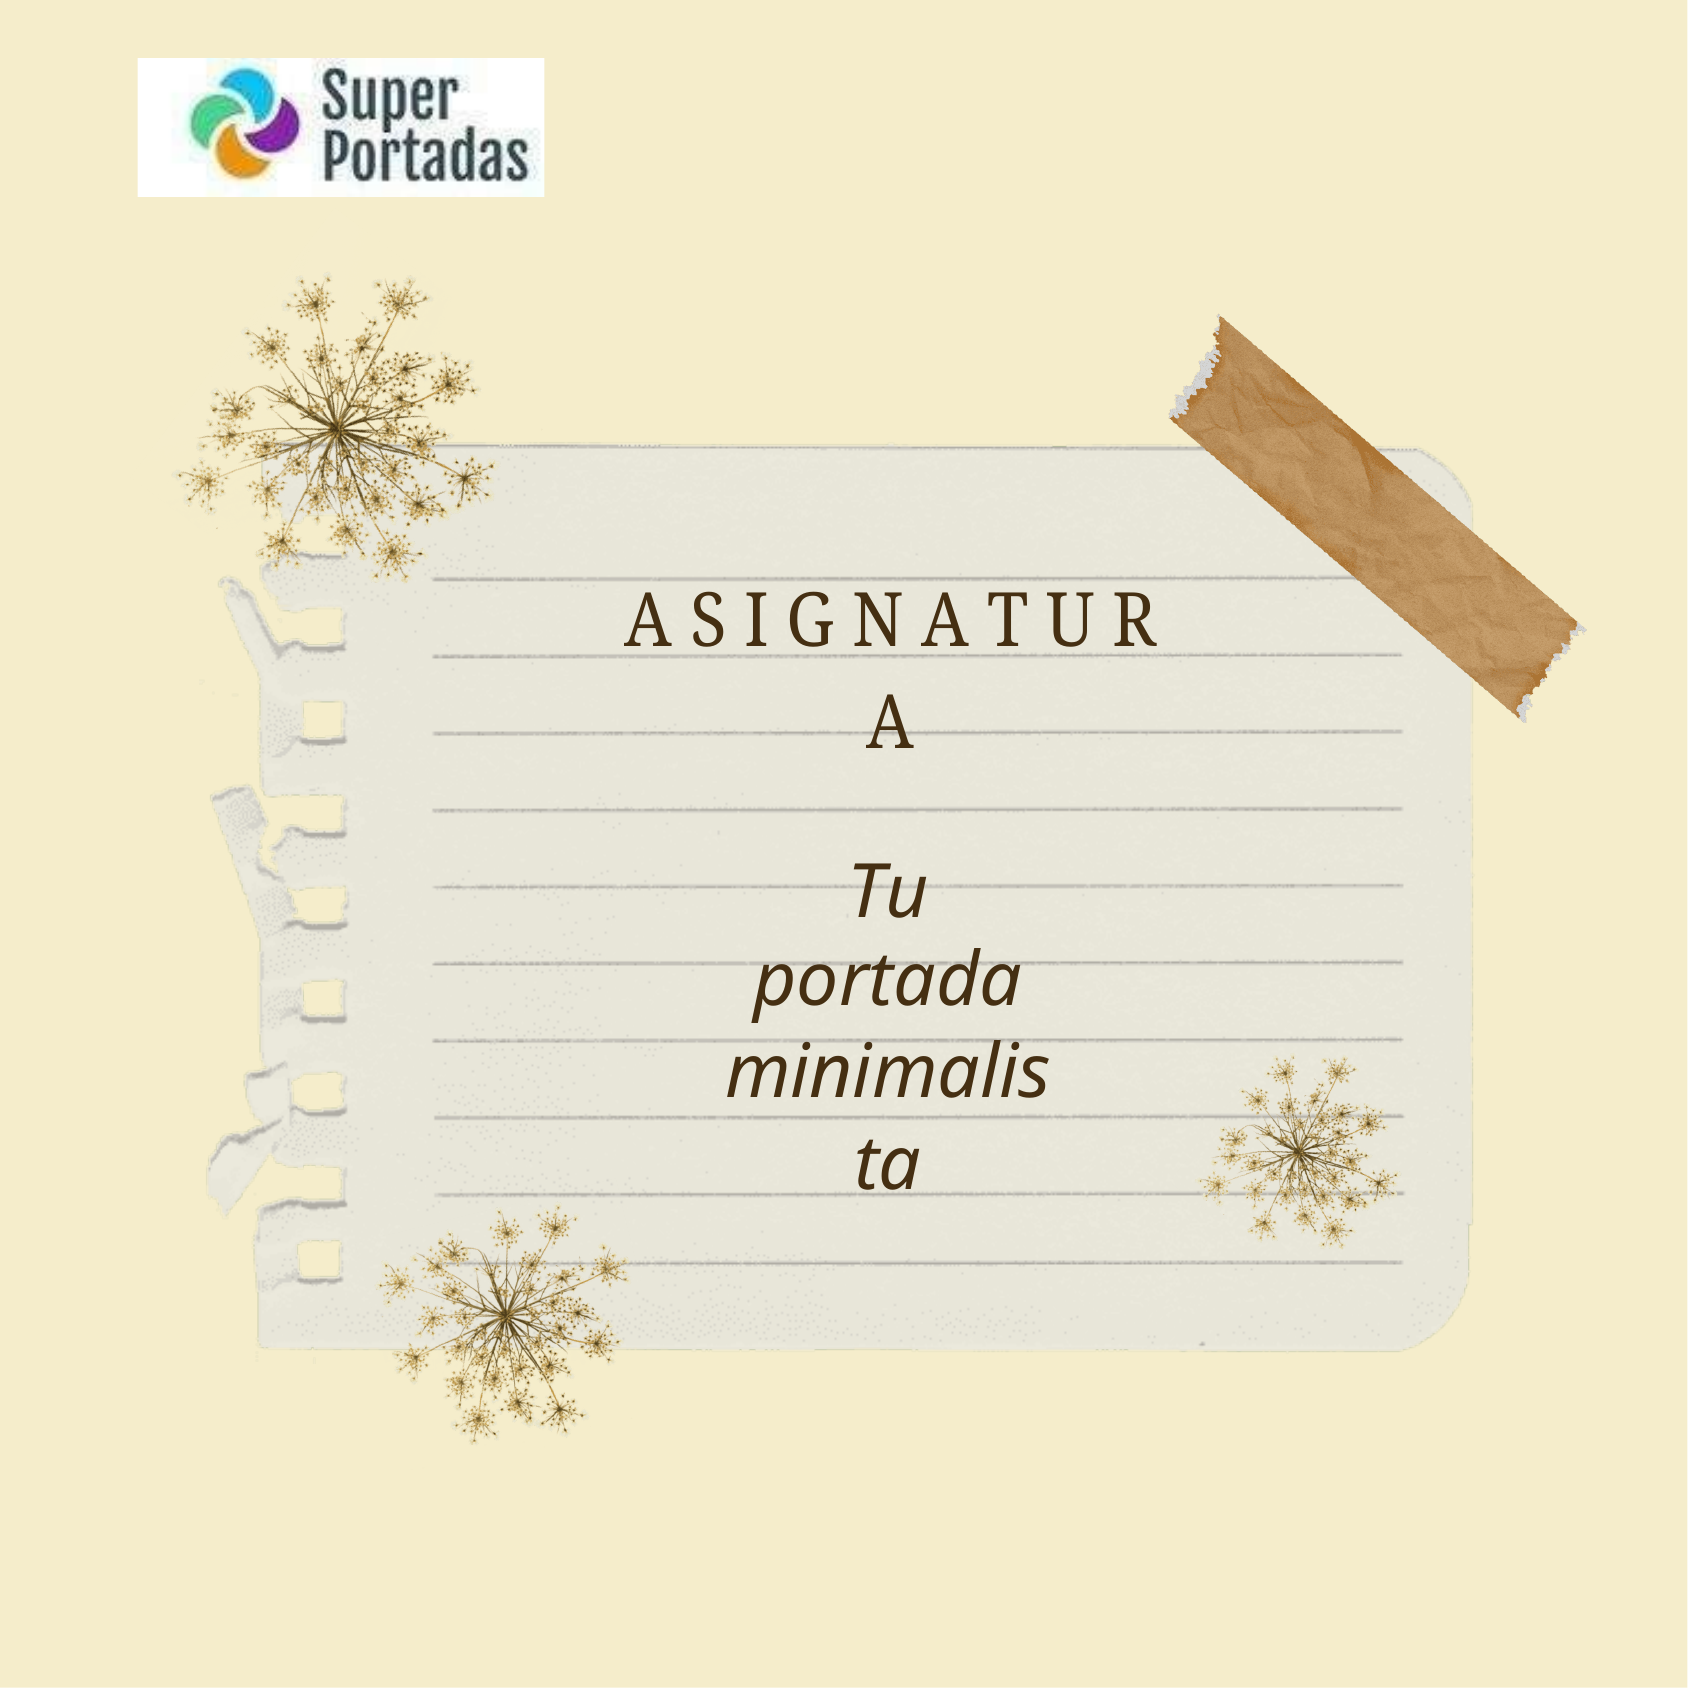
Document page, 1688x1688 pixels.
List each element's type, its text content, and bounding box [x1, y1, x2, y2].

text Tu portada minimalista [724, 843, 1059, 1211]
title A S I G N A T U R A [592, 566, 1188, 771]
picture [130, 207, 1587, 1481]
picture [137, 58, 545, 197]
